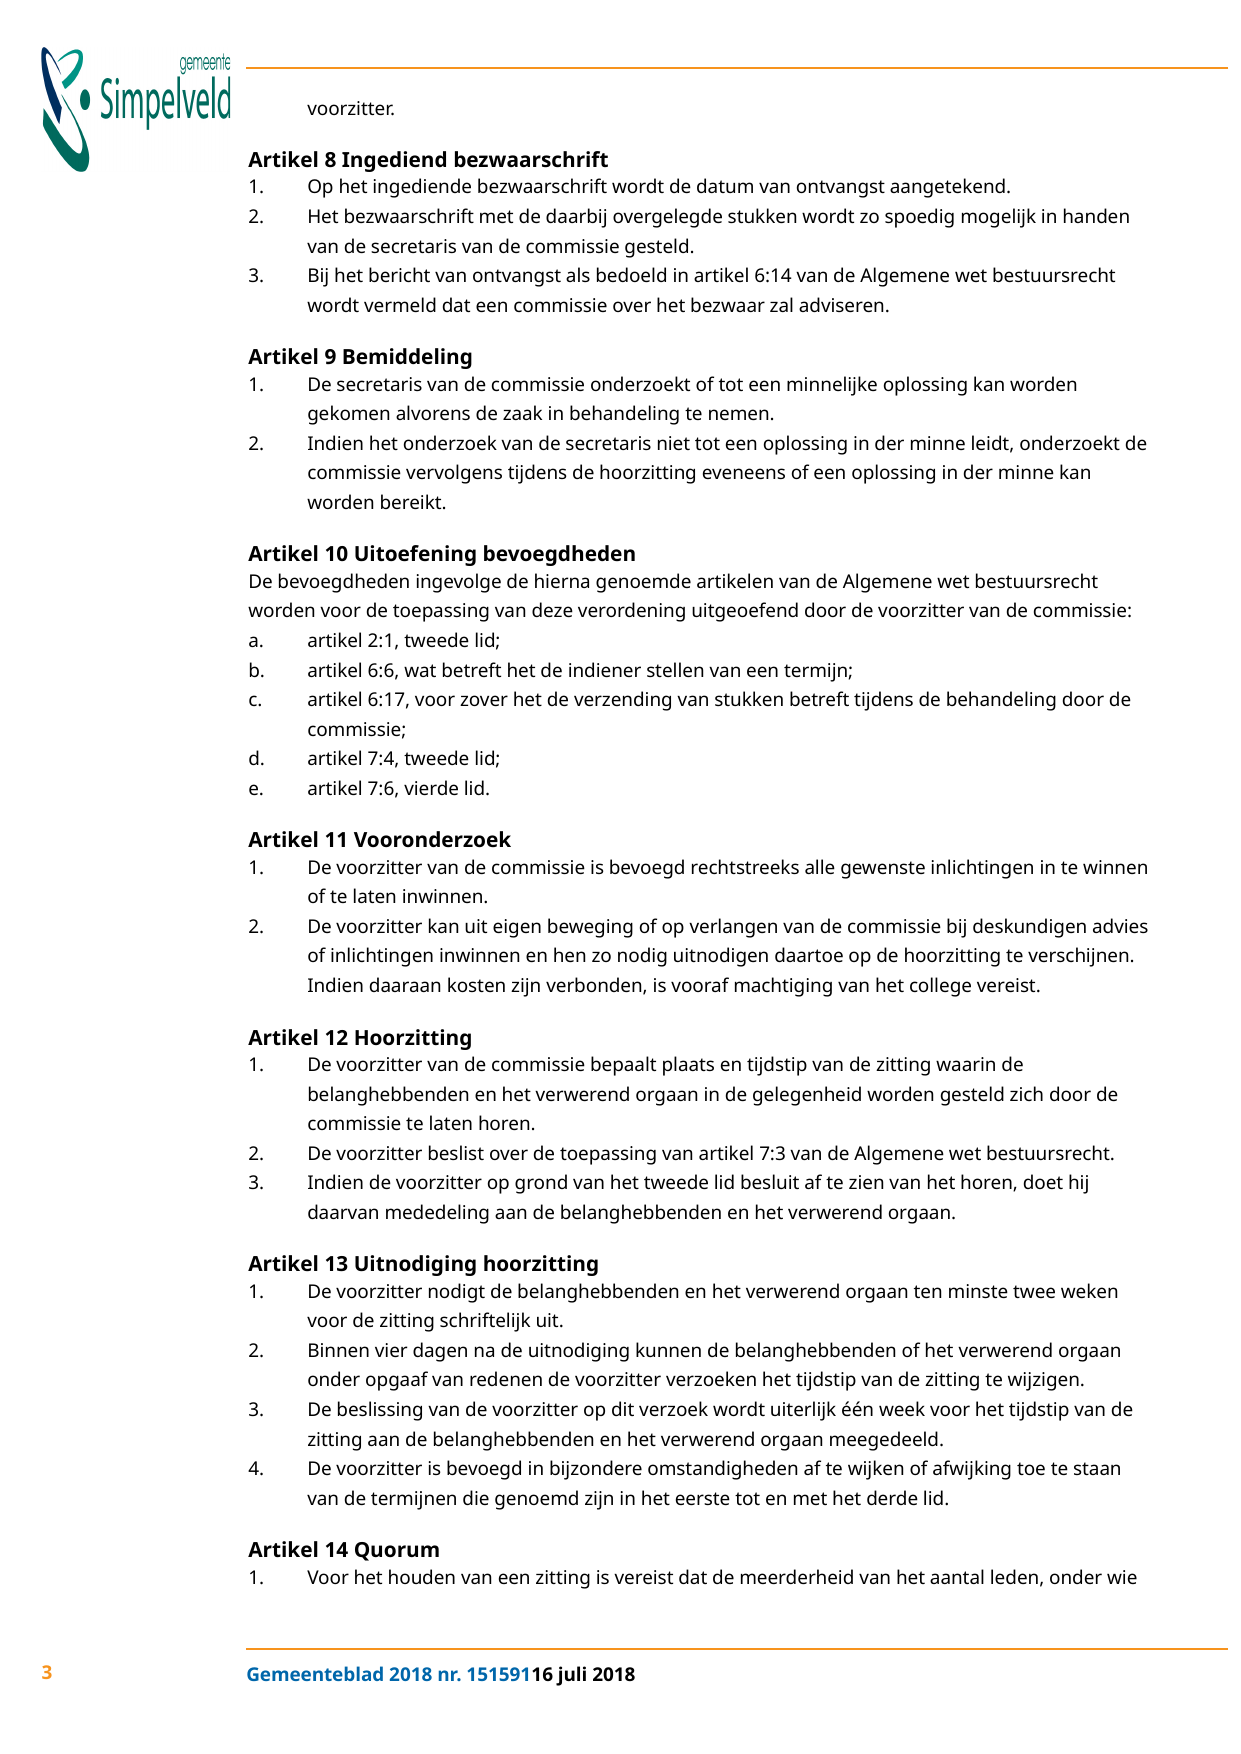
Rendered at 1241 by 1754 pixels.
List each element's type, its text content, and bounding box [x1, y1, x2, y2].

text De bevoegdheden ingevolge de hierna genoemde artikelen van de Algemene wet bestuursrecht worden voor de toepassing van deze verordening uitgeoefend door de voorzitter van de commissie: [248, 568, 1152, 623]
list Voor het houden van een zitting is vereist dat de meerderheid van het aantal leden, onder wie [248, 1564, 1152, 1589]
list artikel 7:4, tweede lid; [248, 746, 1152, 771]
list artikel 6:17, voor zover het de verzending van stukken betreft tijdens de behandeling door de commissie; [248, 686, 1152, 742]
text Artikel 12 Hoorzitting [248, 1023, 1152, 1051]
picture [41, 47, 231, 172]
text Artikel 11 Vooronderzoek [248, 826, 1152, 854]
list Binnen vier dagen na de uitnodiging kunnen de belanghebbenden of het verwerend orgaan onder opgaaf van redenen de voorzitter verzoeken het tijdstip van de zitting te wijzigen. [248, 1337, 1152, 1392]
list artikel 2:1, tweede lid; [248, 627, 1152, 653]
list Bij het bericht van ontvangst als bedoeld in artikel 6:14 van de Algemene wet bestuursrecht wordt vermeld dat een commissie over het bezwaar zal adviseren. [248, 262, 1152, 318]
list De voorzitter van de commissie is bevoegd rechtstreeks alle gewenste inlichtingen in te winnen of te laten inwinnen. [248, 854, 1152, 909]
list artikel 6:6, wat betreft het de indiener stellen van een termijn; [248, 657, 1152, 682]
list De voorzitter van de commissie bepaalt plaats en tijdstip van de zitting waarin de belanghebbenden en het verwerend orgaan in de gelegenheid worden gesteld zich door de commissie te laten horen. [248, 1051, 1152, 1136]
list De voorzitter beslist over de toepassing van artikel 7:3 van de Algemene wet bestuursrecht. [248, 1140, 1152, 1166]
list Indien het onderzoek van de secretaris niet tot een oplossing in der minne leidt, onderzoekt de commissie vervolgens tijdens de hoorzitting eveneens of een oplossing in der minne kan worden bereikt. [248, 430, 1152, 515]
list artikel 7:6, vierde lid. [248, 775, 1152, 801]
list Het bezwaarschrift met de daarbij overgelegde stukken wordt zo spoedig mogelijk in handen van de secretaris van de commissie gesteld. [248, 203, 1152, 258]
list voorzitter. [248, 95, 1152, 121]
list De voorzitter is bevoegd in bijzondere omstandigheden af te wijken of afwijking toe te staan van de termijnen die genoemd zijn in het eerste tot en met het derde lid. [248, 1455, 1152, 1511]
text Artikel 10 Uitoefening bevoegdheden [248, 539, 1152, 568]
text Artikel 8 Ingediend bezwaarschrift [248, 145, 1152, 174]
list Op het ingediende bezwaarschrift wordt de datum van ontvangst aangetekend. [248, 174, 1152, 199]
list De voorzitter nodigt de belanghebbenden en het verwerend orgaan ten minste twee weken voor de zitting schriftelijk uit. [248, 1278, 1152, 1333]
list De beslissing van de voorzitter op dit verzoek wordt uiterlijk één week voor het tijdstip van de zitting aan de belanghebbenden en het verwerend orgaan meegedeeld. [248, 1396, 1152, 1452]
text Artikel 9 Bemiddeling [248, 342, 1152, 371]
text Artikel 13 Uitnodiging hoorzitting [248, 1249, 1152, 1278]
list Indien de voorzitter op grond van het tweede lid besluit af te zien van het horen, doet hij daarvan mededeling aan de belanghebbenden en het verwerend orgaan. [248, 1169, 1152, 1225]
list De voorzitter kan uit eigen beweging of op verlangen van de commissie bij deskundigen advies of inlichtingen inwinnen en hen zo nodig uitnodigen daartoe op de hoorzitting te verschijnen. Indien daaraan kosten zijn verbonden, is vooraf machtiging van het college vereist. [248, 913, 1152, 998]
list De secretaris van de commissie onderzoekt of tot een minnelijke oplossing kan worden gekomen alvorens de zaak in behandeling te nemen. [248, 371, 1152, 426]
text Artikel 14 Quorum [248, 1535, 1152, 1564]
